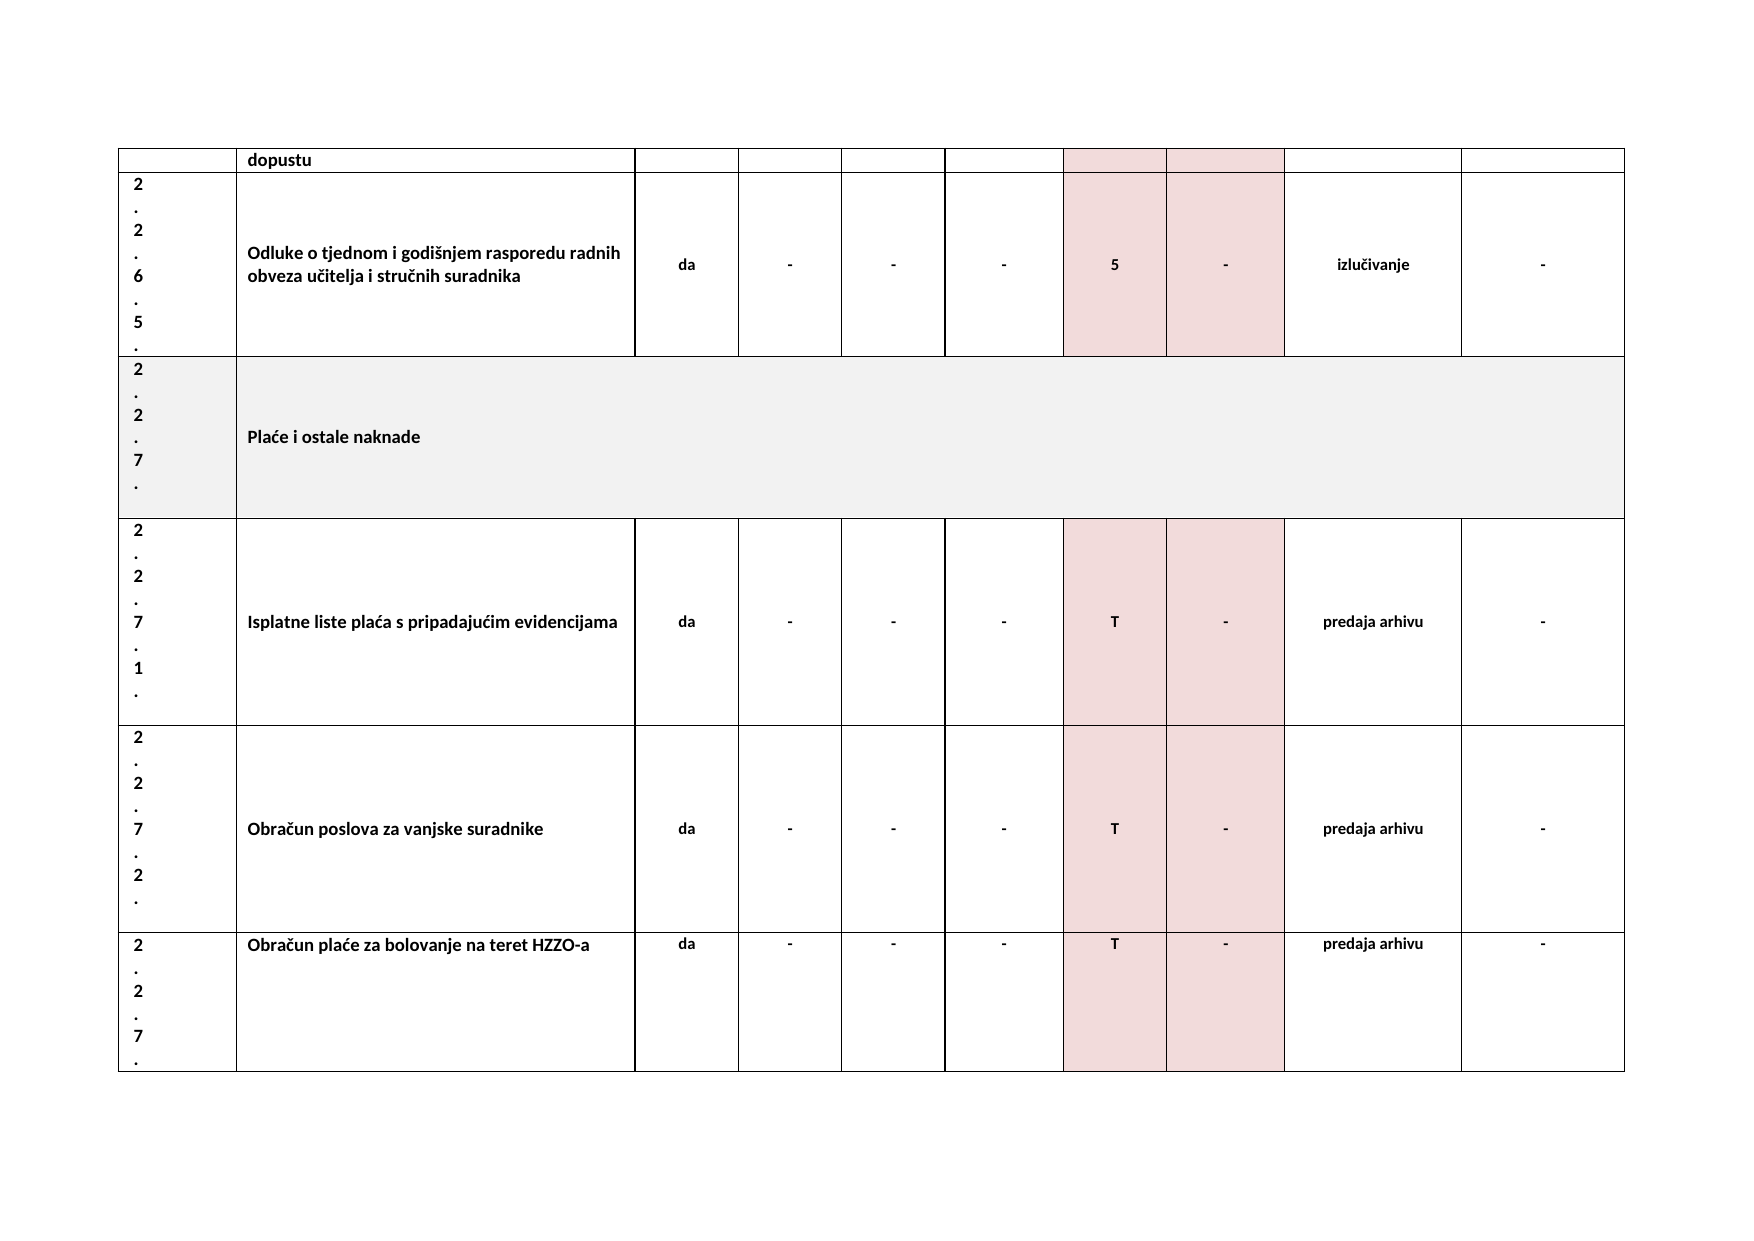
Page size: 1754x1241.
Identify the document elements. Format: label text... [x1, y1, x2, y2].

table_cell - [1167, 173, 1284, 356]
table_cell - [1462, 933, 1624, 1071]
table_cell - [739, 173, 841, 356]
table_cell Isplatne liste plaća s pripadajućim evidencijama [237, 519, 634, 725]
table_cell - [946, 519, 1063, 725]
table_cell [119, 149, 236, 172]
table_cell dopustu [237, 149, 634, 172]
table_cell [119, 933, 236, 1071]
table_cell da [636, 933, 738, 1071]
table_cell Obračun poslova za vanjske suradnike [237, 726, 634, 932]
table_cell - [1462, 519, 1624, 725]
table_cell [1285, 149, 1461, 172]
table_cell T [1064, 519, 1166, 725]
table_cell - [946, 726, 1063, 932]
table_cell predaja arhivu [1285, 933, 1461, 1071]
table_cell - [842, 933, 944, 1071]
table_cell Plaće i ostale naknade [237, 357, 1624, 517]
table_cell - [1167, 933, 1284, 1071]
table_cell - [842, 149, 944, 172]
table_cell - [946, 149, 1063, 172]
table_cell T [1064, 933, 1166, 1071]
table_cell da [636, 726, 738, 932]
table_cell [1064, 149, 1166, 172]
table_cell - [1462, 149, 1624, 172]
table_cell Odluke o tjednom i godišnjem rasporedu radnih obveza učitelja i stručnih suradnika [237, 173, 634, 356]
table_cell da [636, 519, 738, 725]
table_cell - [739, 726, 841, 932]
table_cell - [739, 149, 841, 172]
table_cell [119, 519, 236, 725]
table_cell - [739, 933, 841, 1071]
table_cell [119, 173, 236, 356]
table_cell - [946, 173, 1063, 356]
table_cell 5 [1064, 173, 1166, 356]
table_cell T [1064, 726, 1166, 932]
table_cell [119, 726, 236, 932]
table_cell predaja arhivu [1285, 519, 1461, 725]
table_cell Obračun plaće za bolovanje na teret HZZO-a [237, 933, 634, 1071]
table_cell - [1462, 173, 1624, 356]
table_cell - [842, 726, 944, 932]
table_cell [119, 357, 236, 517]
table_cell - [1462, 726, 1624, 932]
table_cell da [636, 173, 738, 356]
table_cell [636, 149, 738, 172]
table_cell - [1167, 519, 1284, 725]
table_cell - [842, 519, 944, 725]
table_cell izlučivanje [1285, 173, 1461, 356]
table_cell - [1167, 726, 1284, 932]
table_cell - [842, 173, 944, 356]
table_cell - [946, 933, 1063, 1071]
table_cell - [1167, 149, 1284, 172]
table_cell predaja arhivu [1285, 726, 1461, 932]
table_cell - [739, 519, 841, 725]
